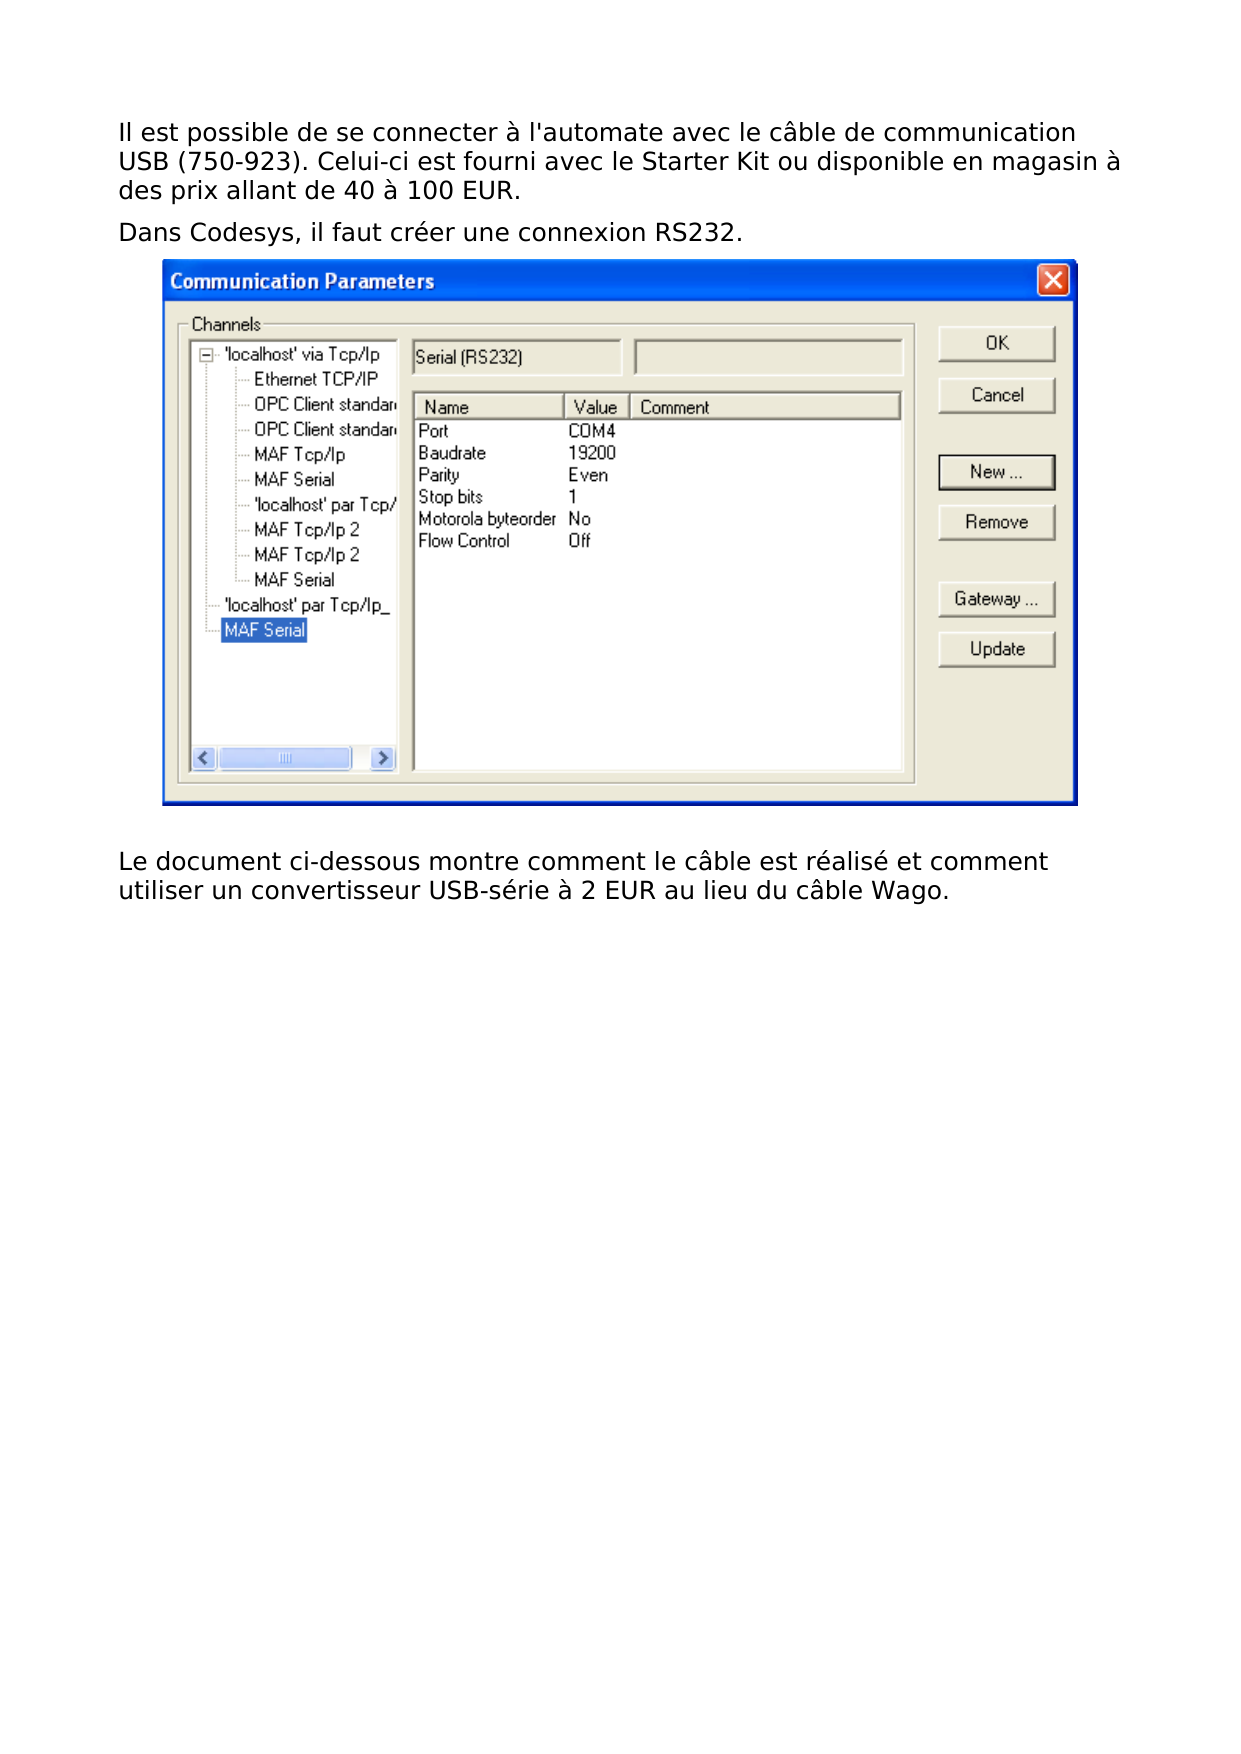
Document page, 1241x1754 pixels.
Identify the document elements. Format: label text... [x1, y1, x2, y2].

text Dans Codesys, il faut créer une connexion RS232. [118, 218, 1122, 247]
text Il est possible de se connecter à l'automate avec le câble de communication USB (750-923). Celui-ci est fourni avec le Starter Kit ou disponible en magasin à des prix allant de 40 à 100 EUR. [118, 118, 1122, 206]
picture [162, 259, 1078, 806]
text Le document ci-dessous montre comment le câble est réalisé et comment utiliser un convertisseur USB-série à 2 EUR au lieu du câble Wago. [118, 847, 1122, 905]
